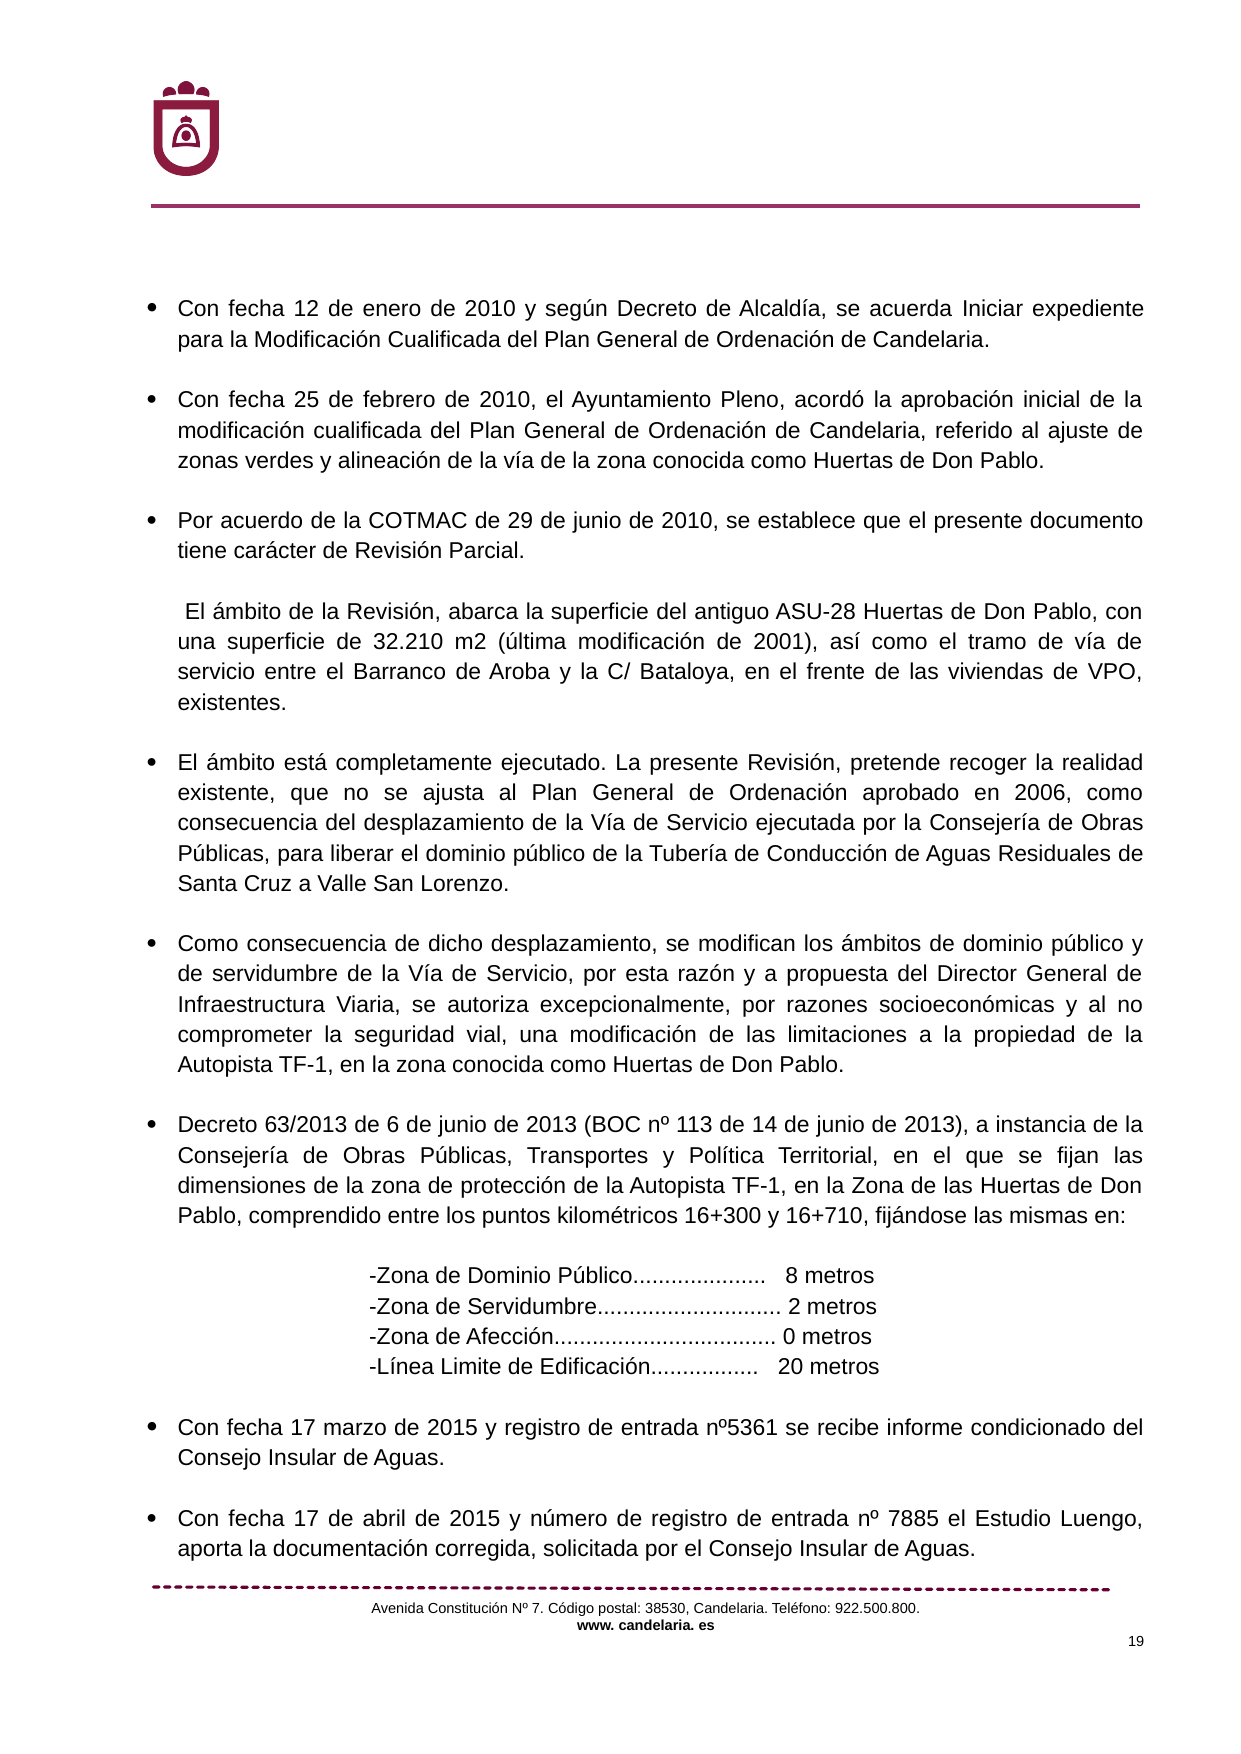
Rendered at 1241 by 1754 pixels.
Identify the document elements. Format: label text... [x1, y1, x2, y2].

text -Zona de Dominio Público..................... 8 metros [369, 1262, 1144, 1289]
list Con fecha 12 de enero de 2010 y según Decreto de Alcaldía, se acuerda Iniciar expediente para la Modificación Cualificada del Plan General de Ordenación de Candelaria. [148, 295, 1144, 352]
list Por acuerdo de la COTMAC de 29 de junio de 2010, se establece que el presente documento tiene carácter de Revisión Parcial. [148, 507, 1144, 564]
list Con fecha 17 marzo de 2015 y registro de entrada nº5361 se recibe informe condicionado del Consejo Insular de Aguas. [148, 1413, 1144, 1471]
text -Zona de Afección................................... 0 metros [369, 1323, 1144, 1349]
text -Zona de Servidumbre............................. 2 metros [369, 1293, 1144, 1319]
list Decreto 63/2013 de 6 de junio de 2013 (BOC nº 113 de 14 de junio de 2013), a instancia de la Consejería de Obras Públicas, Transportes y Política Territorial, en el que se fijan las dimensiones de la zona de protección de la Autopista TF-1, en la Zona de las Huertas de Don Pablo, comprendido entre los puntos kilométricos 16+300 y 16+710, fijándose las mismas en: [148, 1111, 1144, 1228]
list Como consecuencia de dicho desplazamiento, se modifican los ámbitos de dominio público y de servidumbre de la Vía de Servicio, por esta razón y a propuesta del Director General de Infraestructura Viaria, se autoriza excepcionalmente, por razones socioeconómicas y al no comprometer la seguridad vial, una modificación de las limitaciones a la propiedad de la Autopista TF-1, en la zona conocida como Huertas de Don Pablo. [148, 930, 1144, 1077]
text El ámbito de la Revisión, abarca la superficie del antiguo ASU-28 Huertas de Don Pablo, con una superficie de 32.210 m2 (última modificación de 2001), así como el tramo de vía de servicio entre el Barranco de Aroba y la C/ Bataloya, en el frente de las viviendas de VPO, existentes. [148, 598, 1144, 715]
list Con fecha 25 de febrero de 2010, el Ayuntamiento Pleno, acordó la aprobación inicial de la modificación cualificada del Plan General de Ordenación de Candelaria, referido al ajuste de zonas verdes y alineación de la vía de la zona conocida como Huertas de Don Pablo. [148, 386, 1144, 473]
list Con fecha 17 de abril de 2015 y número de registro de entrada nº 7885 el Estudio Luengo, aporta la documentación corregida, solicitada por el Consejo Insular de Aguas. [148, 1505, 1144, 1561]
text -Línea Limite de Edificación................. 20 metros [369, 1353, 1144, 1379]
list El ámbito está completamente ejecutado. La presente Revisión, pretende recoger la realidad existente, que no se ajusta al Plan General de Ordenación aprobado en 2006, como consecuencia del desplazamiento de la Vía de Servicio ejecutada por la Consejería de Obras Públicas, para liberar el dominio público de la Tubería de Conducción de Aguas Residuales de Santa Cruz a Valle San Lorenzo. [148, 749, 1144, 896]
